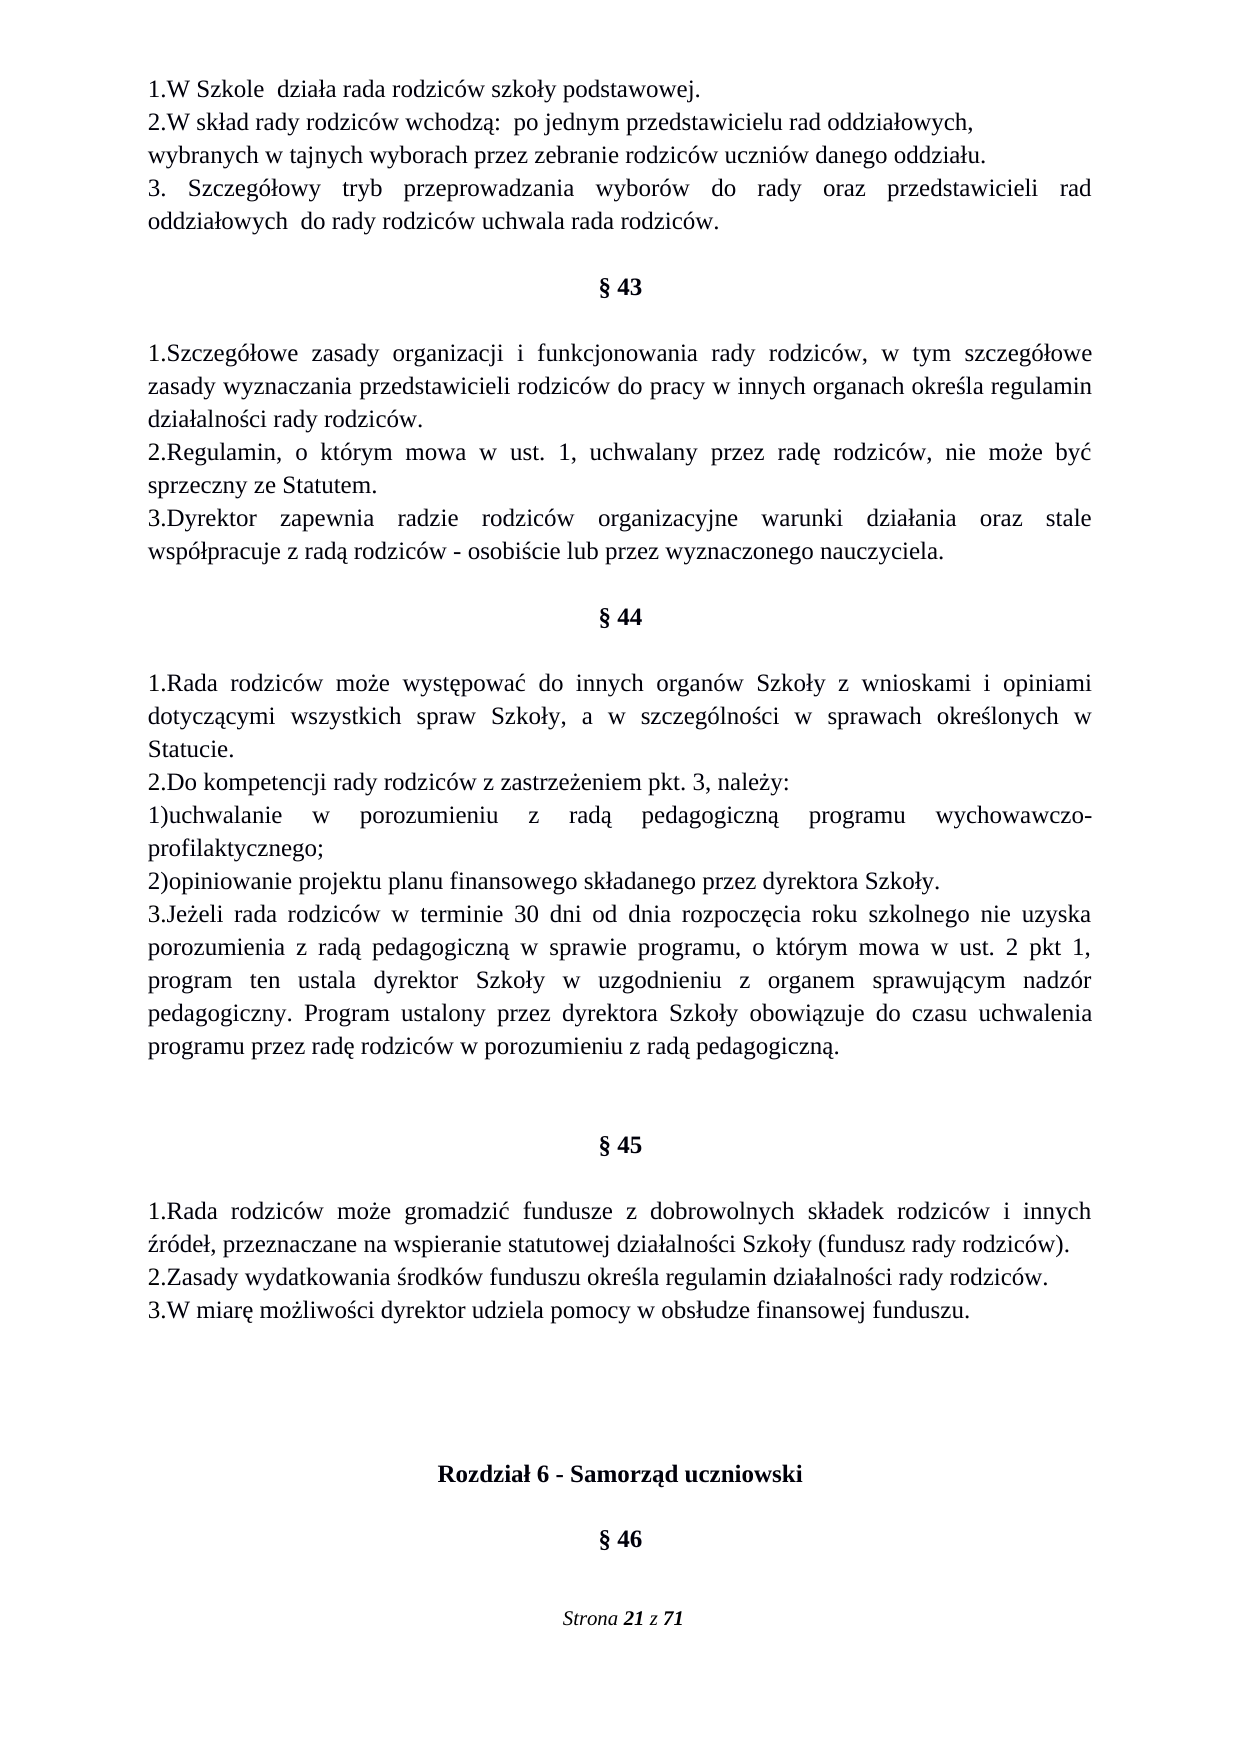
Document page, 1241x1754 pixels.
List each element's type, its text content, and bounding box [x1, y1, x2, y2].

text wybranych w tajnych wyborach przez zebranie rodziców uczniów danego oddziału. [148, 140, 1093, 168]
list § 44 [148, 602, 1093, 631]
text 3. Szczegółowy tryb przeprowadzania wyborów do rady oraz przedstawicieli rad oddziałowych do rady rodziców uchwala rada rodziców. [148, 173, 1093, 234]
list Dyrektor zapewnia radzie rodziców organizacyjne warunki działania oraz stale współpracuje z radą rodziców - osobiście lub przez wyznaczonego nauczyciela. [148, 503, 1093, 565]
list Do kompetencji rady rodziców z zastrzeżeniem pkt. 3, należy: [148, 767, 1093, 796]
list Rada rodziców może występować do innych organów Szkoły z wnioskami i opiniami dotyczącymi wszystkich spraw Szkoły, a w szczególności w sprawach określonych w Statucie. [148, 668, 1093, 763]
list W miarę możliwości dyrektor udziela pomocy w obsłudze finansowej funduszu. [148, 1296, 1093, 1324]
text § 43 [148, 272, 1093, 301]
list Szczegółowe zasady organizacji i funkcjonowania rady rodziców, w tym szczegółowe zasady wyznaczania przedstawicieli rodziców do pracy w innych organach określa regulamin działalności rady rodziców. [148, 338, 1093, 433]
subtitle Rozdział 6 - Samorząd uczniowski [148, 1459, 1093, 1488]
text § 46 [148, 1524, 1093, 1553]
list Jeżeli rada rodziców w terminie 30 dni od dnia rozpoczęcia roku szkolnego nie uzyska porozumienia z radą pedagogiczną w sprawie programu, o którym mowa w ust. 2 pkt 1, program ten ustala dyrektor Szkoły w uzgodnieniu z organem sprawującym nadzór pedagogiczny. Program ustalony przez dyrektora Szkoły obowiązuje do czasu uchwalenia programu przez radę rodziców w porozumieniu z radą pedagogiczną. [148, 899, 1093, 1060]
list Rada rodziców może gromadzić fundusze z dobrowolnych składek rodziców i innych źródeł, przeznaczane na wspieranie statutowej działalności Szkoły (fundusz rady rodziców). [148, 1196, 1093, 1258]
text 2.W skład rady rodziców wchodzą: po jednym przedstawicielu rad oddziałowych, [148, 107, 1093, 136]
list opiniowanie projektu planu finansowego składanego przez dyrektora Szkoły. [148, 866, 1093, 895]
text 1.W Szkole działa rada rodziców szkoły podstawowej. [148, 74, 1093, 102]
list Zasady wydatkowania środków funduszu określa regulamin działalności rady rodziców. [148, 1262, 1093, 1291]
list § 45 [148, 1130, 1093, 1159]
list uchwalanie w porozumieniu z radą pedagogiczną programu wychowawczo-profilaktycznego; [148, 800, 1093, 862]
list Regulamin, o którym mowa w ust. 1, uchwalany przez radę rodziców, nie może być sprzeczny ze Statutem. [148, 437, 1093, 499]
